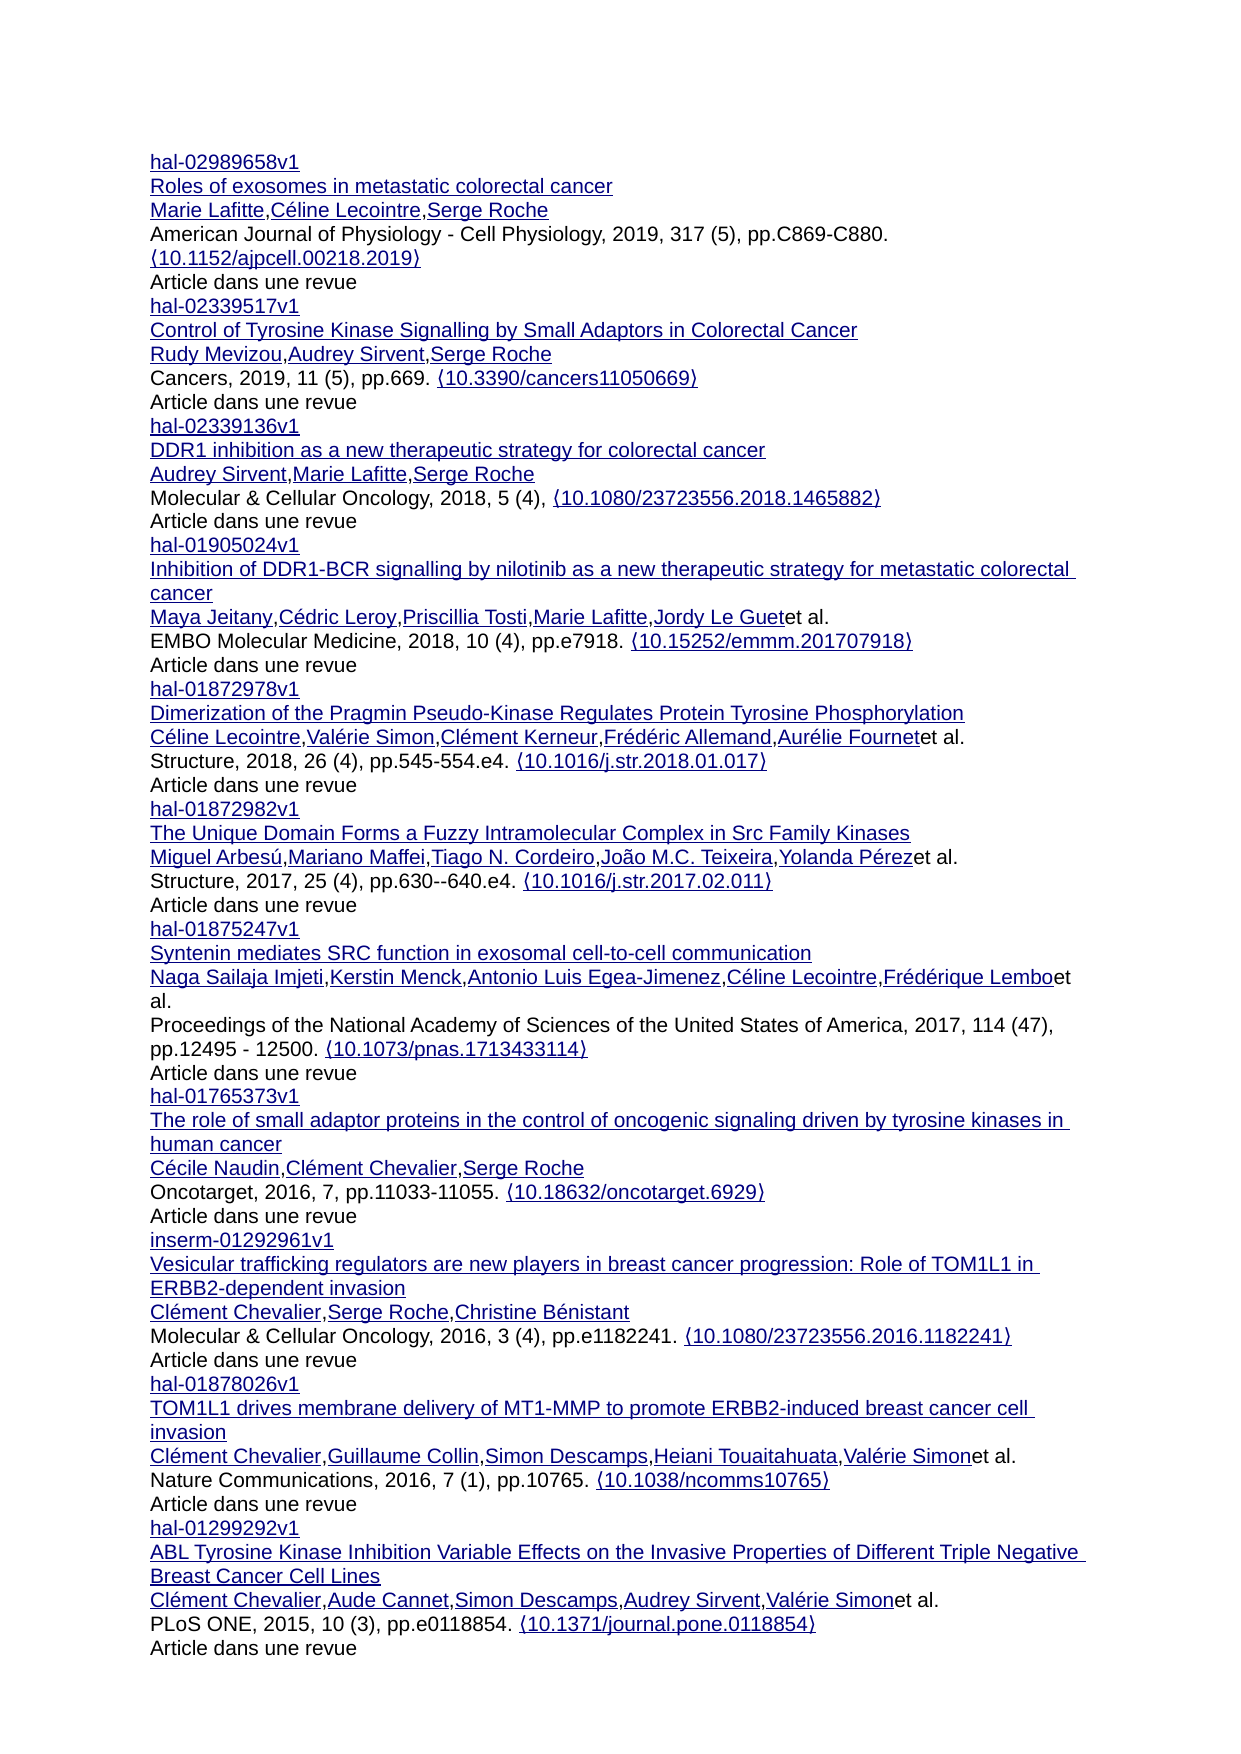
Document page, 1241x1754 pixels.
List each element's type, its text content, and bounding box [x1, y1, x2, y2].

table_cell Dimerization of the Pragmin Pseudo-Kinase Regulates Protein Tyrosine Phosphorylation Céline Lecointre,Valérie Simon,Clément Kerneur,Frédéric Allemand,Aurélie Fournetet al. Structure, 2018, 26 (4), pp.545-554.e4. ⟨10.1016/j.str.2018.01.017⟩ Article dans une revue hal-01872982v1 [150, 701, 1090, 821]
table_cell Inhibition of DDR1-BCR signalling by nilotinib as a new therapeutic strategy for metastatic colorectal cancer Maya Jeitany,Cédric Leroy,Priscillia Tosti,Marie Lafitte,Jordy Le Guetet al. EMBO Molecular Medicine, 2018, 10 (4), pp.e7918. ⟨10.15252/emmm.201707918⟩ Article dans une revue hal-01872978v1 [150, 557, 1090, 701]
table_cell DDR1 inhibition as a new therapeutic strategy for colorectal cancer Audrey Sirvent,Marie Lafitte,Serge Roche Molecular & Cellular Oncology, 2018, 5 (4), ⟨10.1080/23723556.2018.1465882⟩ Article dans une revue hal-01905024v1 [150, 438, 1090, 557]
table_cell Syntenin mediates SRC function in exosomal cell-to-cell communication Naga Sailaja Imjeti,Kerstin Menck,Antonio Luis Egea-Jimenez,Céline Lecointre,Frédérique Lemboet al. Proceedings of the National Academy of Sciences of the United States of America, 2017, 114 (47), pp.12495 - 12500. ⟨10.1073/pnas.1713433114⟩ Article dans une revue hal-01765373v1 [150, 941, 1090, 1108]
table_cell The Unique Domain Forms a Fuzzy Intramolecular Complex in Src Family Kinases Miguel Arbesú,Mariano Maffei,Tiago N. Cordeiro,João M.C. Teixeira,Yolanda Pérezet al. Structure, 2017, 25 (4), pp.630--640.e4. ⟨10.1016/j.str.2017.02.011⟩ Article dans une revue hal-01875247v1 [150, 821, 1090, 941]
table_cell The role of small adaptor proteins in the control of oncogenic signaling driven by tyrosine kinases in human cancer Cécile Naudin,Clément Chevalier,Serge Roche Oncotarget, 2016, 7, pp.11033-11055. ⟨10.18632/oncotarget.6929⟩ Article dans une revue inserm-01292961v1 [150, 1108, 1090, 1252]
table_cell Roles of exosomes in metastatic colorectal cancer Marie Lafitte,Céline Lecointre,Serge Roche American Journal of Physiology - Cell Physiology, 2019, 317 (5), pp.C869-C880. ⟨10.1152/ajpcell.00218.2019⟩ Article dans une revue hal-02339517v1 [150, 174, 1090, 318]
table_cell ABL Tyrosine Kinase Inhibition Variable Effects on the Invasive Properties of Different Triple Negative Breast Cancer Cell Lines Clément Chevalier,Aude Cannet,Simon Descamps,Audrey Sirvent,Valérie Simonet al. PLoS ONE, 2015, 10 (3), pp.e0118854. ⟨10.1371/journal.pone.0118854⟩ Article dans une revue [150, 1540, 1090, 1659]
table_cell hal-02989658v1 [150, 150, 1090, 174]
table_cell TOM1L1 drives membrane delivery of MT1-MMP to promote ERBB2-induced breast cancer cell invasion Clément Chevalier,Guillaume Collin,Simon Descamps,Heiani Touaitahuata,Valérie Simonet al. Nature Communications, 2016, 7 (1), pp.10765. ⟨10.1038/ncomms10765⟩ Article dans une revue hal-01299292v1 [150, 1396, 1090, 1539]
table_cell Control of Tyrosine Kinase Signalling by Small Adaptors in Colorectal Cancer Rudy Mevizou,Audrey Sirvent,Serge Roche Cancers, 2019, 11 (5), pp.669. ⟨10.3390/cancers11050669⟩ Article dans une revue hal-02339136v1 [150, 318, 1090, 437]
table_cell Vesicular trafficking regulators are new players in breast cancer progression: Role of TOM1L1 in ERBB2-dependent invasion Clément Chevalier,Serge Roche,Christine Bénistant Molecular & Cellular Oncology, 2016, 3 (4), pp.e1182241. ⟨10.1080/23723556.2016.1182241⟩ Article dans une revue hal-01878026v1 [150, 1252, 1090, 1396]
